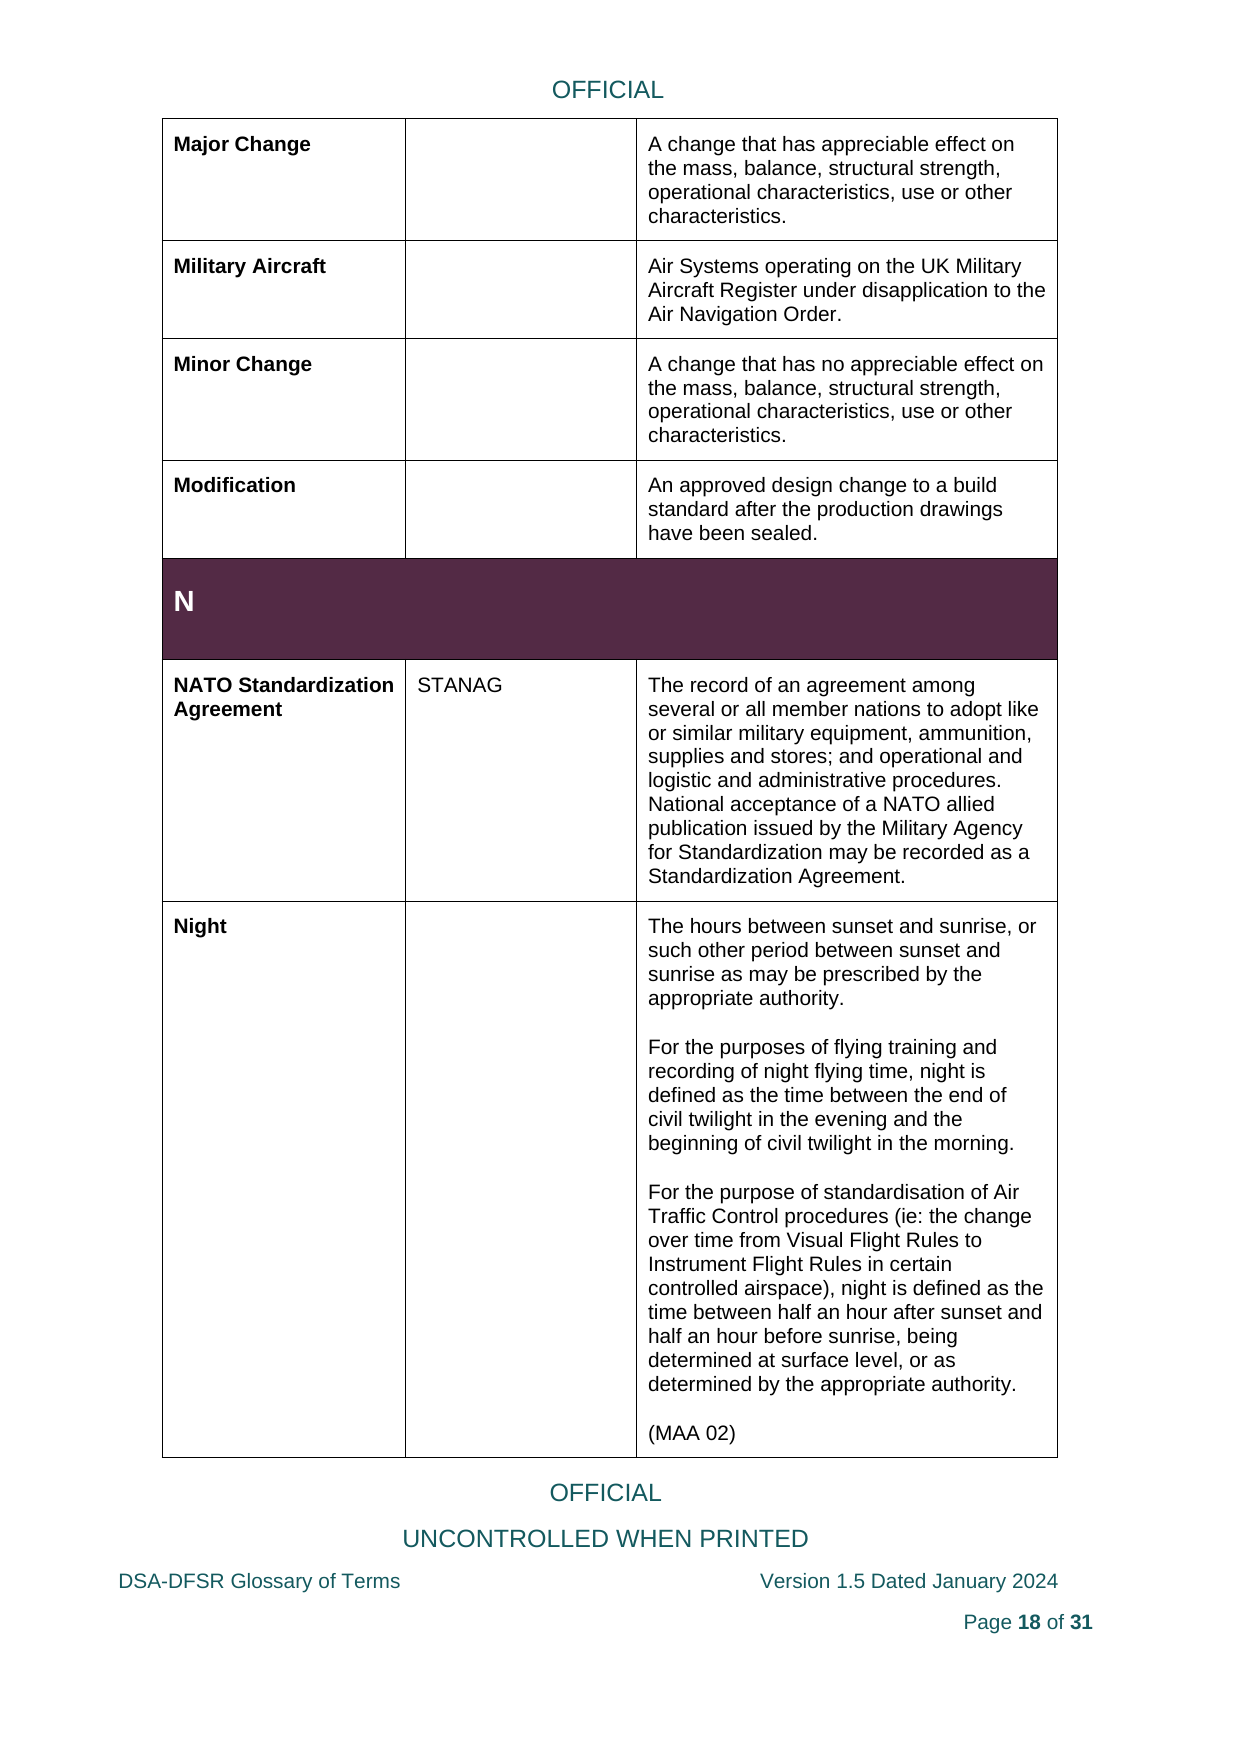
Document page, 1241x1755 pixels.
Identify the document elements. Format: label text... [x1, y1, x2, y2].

table_cell [406, 461, 636, 558]
table_cell The record of an agreement among several or all member nations to adopt like or similar military equipment, ammunition, supplies and stores; and operational and logistic and administrative procedures. National acceptance of a NATO allied publication issued by the Military Agency for Standardization may be recorded as a Standardization Agreement. [637, 660, 1057, 901]
table_cell N [163, 559, 1057, 659]
table_cell A change that has no appreciable effect on the mass, balance, structural strength, operational characteristics, use or other characteristics. [637, 339, 1057, 460]
table_cell NATO Standardization Agreement [163, 660, 405, 901]
table_cell [406, 902, 636, 1457]
table_cell Air Systems operating on the UK Military Aircraft Register under disapplication to the Air Navigation Order. [637, 241, 1057, 338]
table_cell Night [163, 902, 405, 1457]
table_cell Minor Change [163, 339, 405, 460]
table_cell [406, 339, 636, 460]
table_cell A change that has appreciable effect on the mass, balance, structural strength, operational characteristics, use or other characteristics. [637, 119, 1057, 240]
table_cell Major Change [163, 119, 405, 240]
table_cell The hours between sunset and sunrise, or such other period between sunset and sunrise as may be prescribed by the appropriate authority. For the purposes of flying training and recording of night flying time, night is defined as the time between the end of civil twilight in the evening and the beginning of civil twilight in the morning. For the purpose of standardisation of Air Traffic Control procedures (ie: the change over time from Visual Flight Rules to Instrument Flight Rules in certain controlled airspace), night is defined as the time between half an hour after sunset and half an hour before sunrise, being determined at surface level, or as determined by the appropriate authority. (MAA 02) [637, 902, 1057, 1457]
table_cell [406, 241, 636, 338]
table_cell STANAG [406, 660, 636, 901]
table_cell An approved design change to a build standard after the production drawings have been sealed. [637, 461, 1057, 558]
table_cell Modification [163, 461, 405, 558]
table_cell Military Aircraft [163, 241, 405, 338]
table_cell [406, 119, 636, 240]
